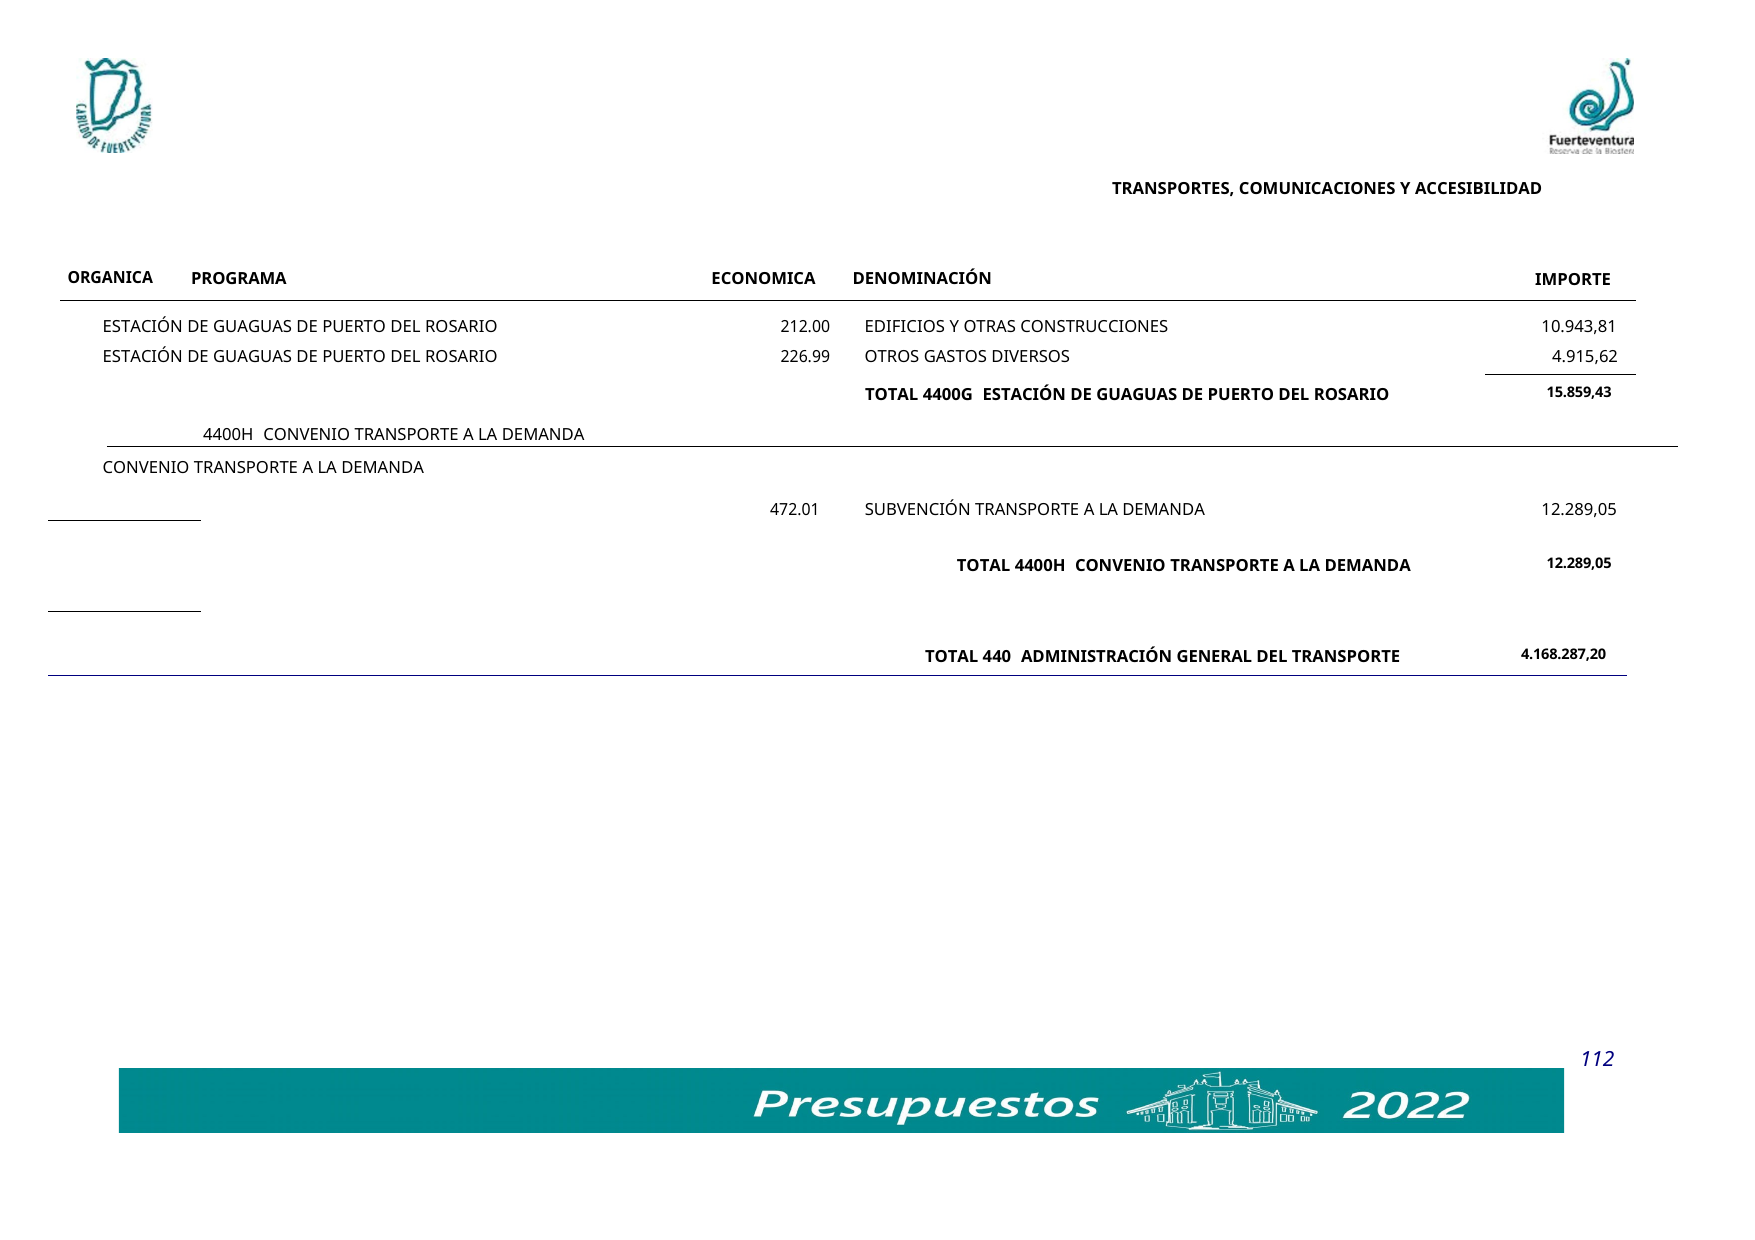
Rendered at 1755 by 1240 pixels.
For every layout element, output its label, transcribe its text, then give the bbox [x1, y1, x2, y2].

table_header IMPORTE [1485, 258, 1636, 300]
table_cell EDIFICIOS Y OTRAS CONSTRUCCIONES [841, 301, 1485, 341]
table_cell 10.943,81 [1485, 301, 1636, 341]
table_cell ESTACIÓN DE GUAGUAS DE PUERTO DEL ROSARIO [60, 301, 626, 341]
text TOTAL 4400H CONVENIO TRANSPORTE A LA DEMANDA 12.289,05 [957, 553, 1650, 576]
table_cell 226.99 [626, 341, 841, 374]
table_header DENOMINACIÓN [841, 258, 1485, 300]
text 4400H CONVENIO TRANSPORTE A LA DEMANDA CONVENIO TRANSPORTE A LA DEMANDA [102, 422, 618, 478]
table_cell 4.915,62 [1485, 341, 1636, 374]
table_cell [60, 374, 626, 412]
table_cell [626, 374, 841, 412]
table_cell ESTACIÓN DE GUAGUAS DE PUERTO DEL ROSARIO [60, 341, 626, 374]
text TOTAL 440 ADMINISTRACIÓN GENERAL DEL TRANSPORTE 4.168.287,20 [925, 644, 1650, 667]
table_header ECONOMICA [626, 258, 841, 300]
table_cell 212.00 [626, 301, 841, 341]
table_cell 15.859,43 [1485, 375, 1636, 412]
table_cell OTROS GASTOS DIVERSOS [841, 341, 1485, 374]
text 472.01 SUBVENCIÓN TRANSPORTE A LA DEMANDA 12.289,05 [770, 498, 1650, 520]
table_cell TOTAL 4400G ESTACIÓN DE GUAGUAS DE PUERTO DEL ROSARIO [841, 374, 1485, 412]
table_header ORGANICA PROGRAMA [60, 258, 626, 300]
